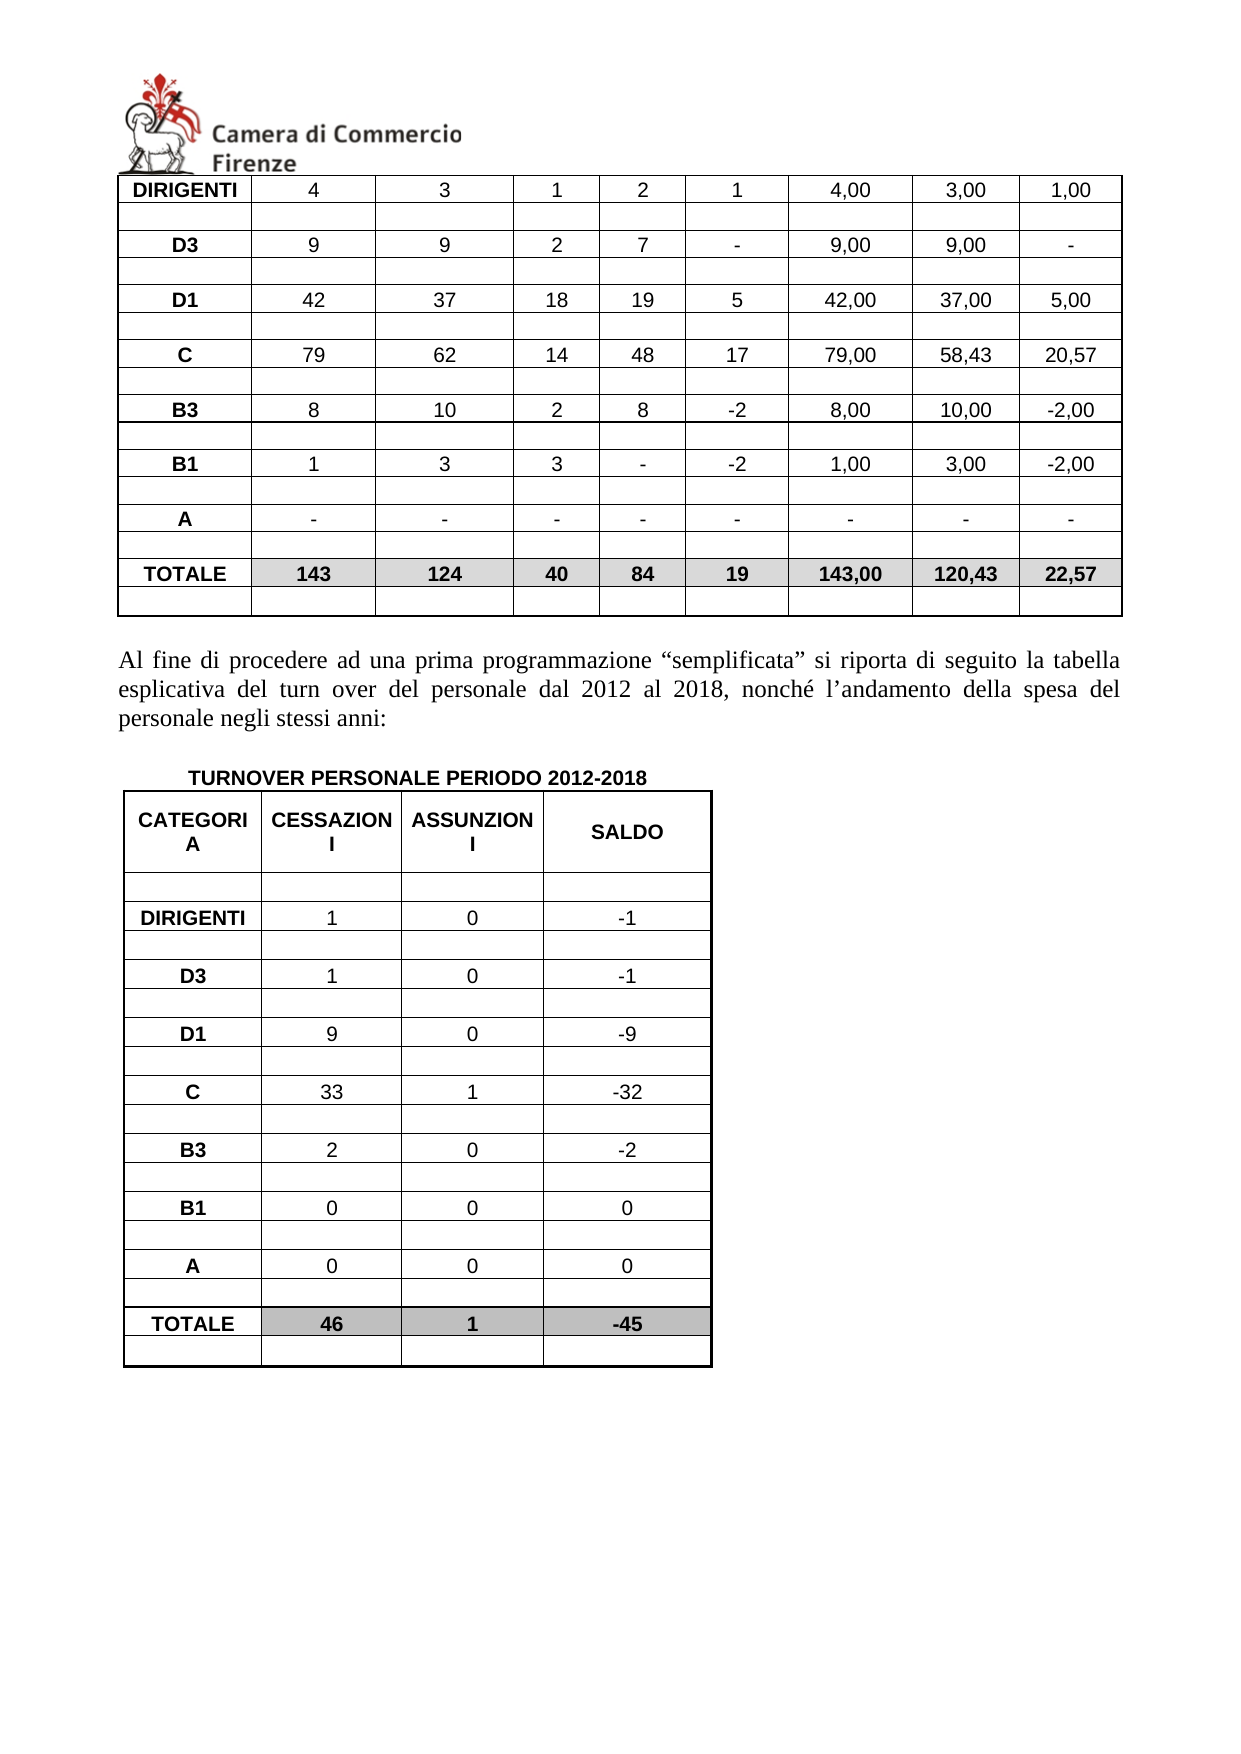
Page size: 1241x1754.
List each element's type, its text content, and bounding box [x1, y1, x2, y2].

table_cell [544, 1336, 710, 1365]
table_cell 5,00 [1020, 285, 1121, 312]
table_cell 1,00 [789, 450, 912, 476]
table_cell [119, 477, 251, 503]
table_cell 2 [514, 395, 599, 421]
table_cell [789, 368, 912, 394]
table_cell [789, 587, 912, 615]
table_cell [600, 313, 685, 339]
table_cell TOTALE [119, 559, 251, 586]
table_cell CESSAZIONI [262, 792, 401, 872]
table_cell [789, 313, 912, 339]
table_cell [119, 258, 251, 284]
table_cell 7 [600, 231, 685, 257]
table_cell 84 [600, 559, 685, 586]
table_cell [402, 873, 543, 901]
table_cell 62 [376, 340, 513, 367]
table_cell [125, 1336, 261, 1365]
table_cell DIRIGENTI [119, 176, 251, 202]
table_header TURNOVER PERSONALE PERIODO 2012-2018 [124, 761, 711, 789]
table_cell 9 [252, 231, 375, 257]
table_cell - [600, 505, 685, 531]
table_cell -45 [544, 1308, 710, 1335]
table_cell - [913, 505, 1019, 531]
table_cell 2 [262, 1134, 401, 1162]
table_cell [119, 368, 251, 394]
table_cell [686, 258, 788, 284]
table_cell [1020, 368, 1121, 394]
table_cell 1 [686, 176, 788, 202]
table_cell 3,00 [913, 450, 1019, 476]
table_cell 3 [514, 450, 599, 476]
table_cell [1020, 532, 1121, 558]
table_cell 79,00 [789, 340, 912, 367]
table_cell 1 [262, 960, 401, 988]
table_cell 9 [262, 1018, 401, 1046]
table_cell [789, 258, 912, 284]
table_cell [789, 203, 912, 229]
table_cell 0 [402, 1250, 543, 1277]
table_cell [262, 873, 401, 901]
table_cell [252, 423, 375, 449]
table_cell 0 [262, 1192, 401, 1219]
table_cell 8,00 [789, 395, 912, 421]
table_cell [252, 587, 375, 615]
table_cell [252, 258, 375, 284]
table_cell [600, 423, 685, 449]
table_cell 1 [262, 902, 401, 930]
table_cell [686, 313, 788, 339]
table_cell [262, 1047, 401, 1075]
table_cell 20,57 [1020, 340, 1121, 367]
table_cell [514, 587, 599, 615]
table_cell 4,00 [789, 176, 912, 202]
table_cell -2 [544, 1134, 710, 1162]
table_cell [376, 587, 513, 615]
table_cell 79 [252, 340, 375, 367]
table_cell 37 [376, 285, 513, 312]
table_cell 3 [376, 450, 513, 476]
table_cell [125, 1221, 261, 1248]
table_cell [262, 1336, 401, 1365]
table_cell 40 [514, 559, 599, 586]
table_cell A [125, 1250, 261, 1277]
table_cell [514, 313, 599, 339]
table_cell [544, 1047, 710, 1075]
table_cell -2,00 [1020, 450, 1121, 476]
table_cell 10 [376, 395, 513, 421]
table_cell A [119, 505, 251, 531]
table_cell [514, 203, 599, 229]
table_cell 124 [376, 559, 513, 586]
table_cell [119, 203, 251, 229]
table_cell [252, 313, 375, 339]
table_cell [262, 931, 401, 959]
table_cell [514, 532, 599, 558]
table_cell [376, 368, 513, 394]
table_cell [544, 1163, 710, 1191]
table_cell [1020, 587, 1121, 615]
table_cell [913, 313, 1019, 339]
table_cell 1 [402, 1308, 543, 1335]
table_cell - [600, 450, 685, 476]
table_cell ASSUNZIONI [402, 792, 543, 872]
table_cell [252, 203, 375, 229]
table_cell [262, 1279, 401, 1306]
table_cell [402, 1221, 543, 1248]
table_cell D1 [119, 285, 251, 312]
table_cell DIRIGENTI [125, 902, 261, 930]
table_cell [402, 989, 543, 1017]
table_cell [686, 368, 788, 394]
table_cell [544, 931, 710, 959]
table_cell [544, 989, 710, 1017]
table_cell 0 [402, 1192, 543, 1219]
table_cell [376, 313, 513, 339]
table_cell -1 [544, 902, 710, 930]
table_cell -2,00 [1020, 395, 1121, 421]
table_cell [600, 532, 685, 558]
table_cell [600, 368, 685, 394]
table_cell 37,00 [913, 285, 1019, 312]
table_cell B1 [119, 450, 251, 476]
table_cell [1020, 313, 1121, 339]
table_cell 120,43 [913, 559, 1019, 586]
table_cell -32 [544, 1076, 710, 1104]
table_cell D1 [125, 1018, 261, 1046]
table_cell [913, 532, 1019, 558]
table_cell C [125, 1076, 261, 1104]
table_cell -1 [544, 960, 710, 988]
table_cell 0 [544, 1250, 710, 1277]
table_cell 1 [514, 176, 599, 202]
table_cell [252, 368, 375, 394]
table_cell [600, 477, 685, 503]
table_cell [125, 1279, 261, 1306]
table_cell 5 [686, 285, 788, 312]
table_cell - [376, 505, 513, 531]
table_cell 46 [262, 1308, 401, 1335]
table_cell [544, 1221, 710, 1248]
table_cell 17 [686, 340, 788, 367]
table_cell [402, 1105, 543, 1133]
table_cell [262, 989, 401, 1017]
table_cell 1 [252, 450, 375, 476]
table_cell B3 [125, 1134, 261, 1162]
table_cell [376, 258, 513, 284]
table_cell [514, 258, 599, 284]
table_cell 1,00 [1020, 176, 1121, 202]
table_cell [376, 423, 513, 449]
table_cell [125, 1047, 261, 1075]
table_cell 0 [402, 1134, 543, 1162]
table_cell [119, 532, 251, 558]
table_cell [600, 587, 685, 615]
table_cell [913, 203, 1019, 229]
table_cell [252, 477, 375, 503]
table_cell [686, 532, 788, 558]
table_cell 42,00 [789, 285, 912, 312]
table_cell 0 [544, 1192, 710, 1219]
table_cell 8 [252, 395, 375, 421]
table_cell - [252, 505, 375, 531]
table_cell [1020, 423, 1121, 449]
table_cell -2 [686, 450, 788, 476]
table_cell 9,00 [789, 231, 912, 257]
table_cell [514, 368, 599, 394]
table_cell TOTALE [125, 1308, 261, 1335]
table_cell [913, 258, 1019, 284]
table_cell C [119, 340, 251, 367]
table_cell [600, 203, 685, 229]
table_cell [514, 423, 599, 449]
table_cell - [789, 505, 912, 531]
table_cell 42 [252, 285, 375, 312]
table_cell 19 [686, 559, 788, 586]
table_cell 143 [252, 559, 375, 586]
table_cell [262, 1105, 401, 1133]
table_cell [1020, 477, 1121, 503]
table_cell [544, 873, 710, 901]
table_cell 3,00 [913, 176, 1019, 202]
table_cell [686, 203, 788, 229]
table_cell - [1020, 231, 1121, 257]
table_cell 143,00 [789, 559, 912, 586]
table_cell B3 [119, 395, 251, 421]
table_cell [913, 477, 1019, 503]
table_cell 2 [600, 176, 685, 202]
table_cell [402, 931, 543, 959]
table_cell [125, 1105, 261, 1133]
table_cell [402, 1279, 543, 1306]
table_cell [125, 989, 261, 1017]
table_cell [125, 873, 261, 901]
table_cell [686, 587, 788, 615]
table_cell SALDO [544, 792, 710, 872]
table_cell [913, 423, 1019, 449]
table_cell 9 [376, 231, 513, 257]
table_cell [125, 931, 261, 959]
table_cell 3 [376, 176, 513, 202]
table_cell [402, 1336, 543, 1365]
table_cell 1 [402, 1076, 543, 1104]
table_cell 19 [600, 285, 685, 312]
table_cell 0 [262, 1250, 401, 1277]
table_cell [544, 1279, 710, 1306]
table_cell [1020, 203, 1121, 229]
table_cell - [686, 505, 788, 531]
table_cell B1 [125, 1192, 261, 1219]
table_cell 9,00 [913, 231, 1019, 257]
table_cell 0 [402, 902, 543, 930]
table_cell 10,00 [913, 395, 1019, 421]
table_cell -2 [686, 395, 788, 421]
table_cell [913, 368, 1019, 394]
text Al fine di procedere ad una prima programmazione “semplificata” si riporta di seguito la tabella esplicativa del turn over del personale dal 2012 al 2018, nonché l’andamento della spesa del personale negli stessi anni: [118, 646, 1122, 732]
table_cell D3 [119, 231, 251, 257]
table_cell 58,43 [913, 340, 1019, 367]
table_cell [402, 1163, 543, 1191]
table_cell [262, 1221, 401, 1248]
table_cell [789, 532, 912, 558]
table_cell 14 [514, 340, 599, 367]
table_cell 8 [600, 395, 685, 421]
table_cell 4 [252, 176, 375, 202]
table_cell [686, 423, 788, 449]
table_cell 48 [600, 340, 685, 367]
table_cell [262, 1163, 401, 1191]
table_cell [402, 1047, 543, 1075]
table_cell - [514, 505, 599, 531]
table_cell 18 [514, 285, 599, 312]
table_cell [252, 532, 375, 558]
table_cell [544, 1105, 710, 1133]
table_cell 0 [402, 1018, 543, 1046]
table_cell - [686, 231, 788, 257]
table_cell [913, 587, 1019, 615]
table_cell [125, 1163, 261, 1191]
table_cell D3 [125, 960, 261, 988]
table_cell 33 [262, 1076, 401, 1104]
table_cell 2 [514, 231, 599, 257]
table_cell -9 [544, 1018, 710, 1046]
table_cell 22,57 [1020, 559, 1121, 586]
table_cell CATEGORIA [125, 792, 261, 872]
table_cell 0 [402, 960, 543, 988]
table_cell [376, 477, 513, 503]
table_cell [376, 203, 513, 229]
table_cell [376, 532, 513, 558]
table_cell [686, 477, 788, 503]
table_cell [119, 587, 251, 615]
table_cell [514, 477, 599, 503]
table_cell [119, 423, 251, 449]
table_cell - [1020, 505, 1121, 531]
table_cell [789, 477, 912, 503]
table_cell [119, 313, 251, 339]
table_cell [789, 423, 912, 449]
table_cell [1020, 258, 1121, 284]
table_cell [600, 258, 685, 284]
